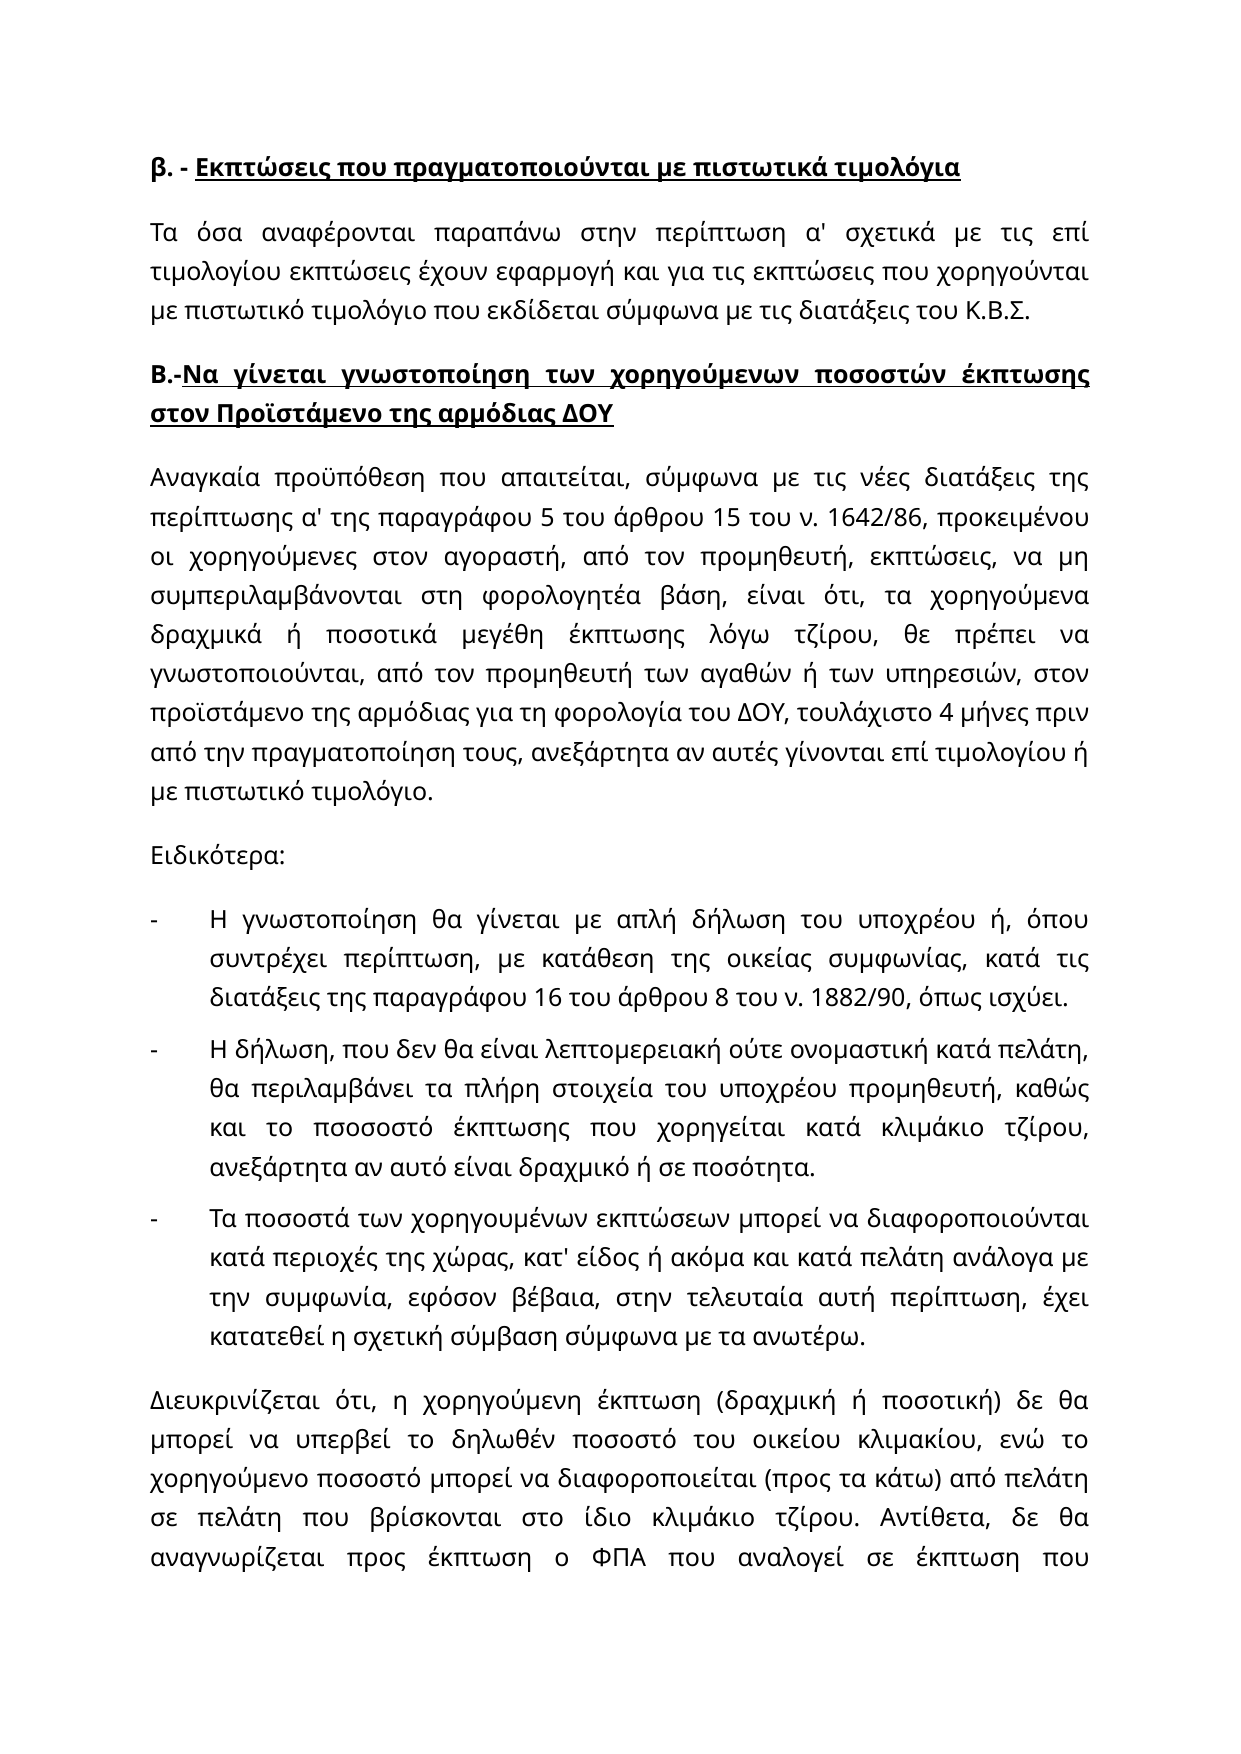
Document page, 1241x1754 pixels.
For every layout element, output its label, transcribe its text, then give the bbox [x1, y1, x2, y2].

text Τα όσα αναφέρονται παραπάνω στην περίπτωση α' σχετικά με τις επί τιμολογίου εκπτώσεις έχουν εφαρμογή και για τις εκπτώσεις που χορηγούνται με πιστωτικό τιμολόγιο που εκδίδεται σύμφωνα με τις διατάξεις του Κ.Β.Σ. [150, 214, 1090, 327]
list - Η γνωστοποίηση θα γίνεται με απλή δήλωση του υποχρέου ή, όπου συντρέχει περίπτωση, με κατάθεση της οικείας συμφωνίας, κατά τις διατάξεις της παραγράφου 16 του άρθρου 8 του ν. 1882/90, όπως ισχύει. [150, 902, 1090, 1014]
text Διευκρινίζεται ότι, η χορηγούμενη έκπτωση (δραχμική ή ποσοτική) δε θα μπορεί να υπερβεί το δηλωθέν ποσοστό του οικείου κλιμακίου, ενώ το χορηγούμενο ποσοστό μπορεί να διαφοροποιείται (προς τα κάτω) από πελάτη σε πελάτη που βρίσκονται στο ίδιο κλιμάκιο τζίρου. Αντίθετα, δε θα αναγνωρίζεται προς έκπτωση ο ΦΠΑ που αναλογεί σε έκπτωση που [150, 1382, 1090, 1573]
text Αναγκαία προϋπόθεση που απαιτείται, σύμφωνα με τις νέες διατάξεις της περίπτωσης α' της παραγράφου 5 του άρθρου 15 του ν. 1642/86, προκειμένου οι χορηγούμενες στον αγοραστή, από τον προμηθευτή, εκπτώσεις, να μη συμπεριλαμβάνονται στη φορολογητέα βάση, είναι ότι, τα χορηγούμενα δραχμικά ή ποσοτικά μεγέθη έκπτωσης λόγω τζίρου, θε πρέπει να γνωστοποιούνται, από τον προμηθευτή των αγαθών ή των υπηρεσιών, στον προϊστάμενο της αρμόδιας για τη φορολογία του ΔΟΥ, τουλάχιστο 4 μήνες πριν από την πραγματοποίηση τους, ανεξάρτητα αν αυτές γίνονται επί τιμολογίου ή με πιστωτικό τιμολόγιο. [150, 460, 1090, 807]
list - Τα ποσοστά των χορηγουμένων εκπτώσεων μπορεί να διαφοροποιούνται κατά περιοχές της χώρας, κατ' είδος ή ακόμα και κατά πελάτη ανάλογα με την συμφωνία, εφόσον βέβαια, στην τελευταία αυτή περίπτωση, έχει κατατεθεί η σχετική σύμβαση σύμφωνα με τα ανωτέρω. [150, 1201, 1090, 1352]
text Β.-Να γίνεται γνωστοποίηση των χορηγούμενων ποσοστών έκπτωσης στον Προϊστάμενο της αρμόδιας ΔΟΥ [150, 357, 1090, 430]
list - Η δήλωση, που δεν θα είναι λεπτομερειακή ούτε ονομαστική κατά πελάτη, θα περιλαμβάνει τα πλήρη στοιχεία του υποχρέου προμηθευτή, καθώς και το πσοσοστό έκπτωσης που χορηγείται κατά κλιμάκιο τζίρου, ανεξάρτητα αν αυτό είναι δραχμικό ή σε ποσότητα. [150, 1032, 1090, 1183]
text β. - Εκπτώσεις που πραγματοποιούνται με πιστωτικά τιμολόγια [150, 150, 1090, 184]
text Ειδικότερα: [150, 837, 1090, 872]
